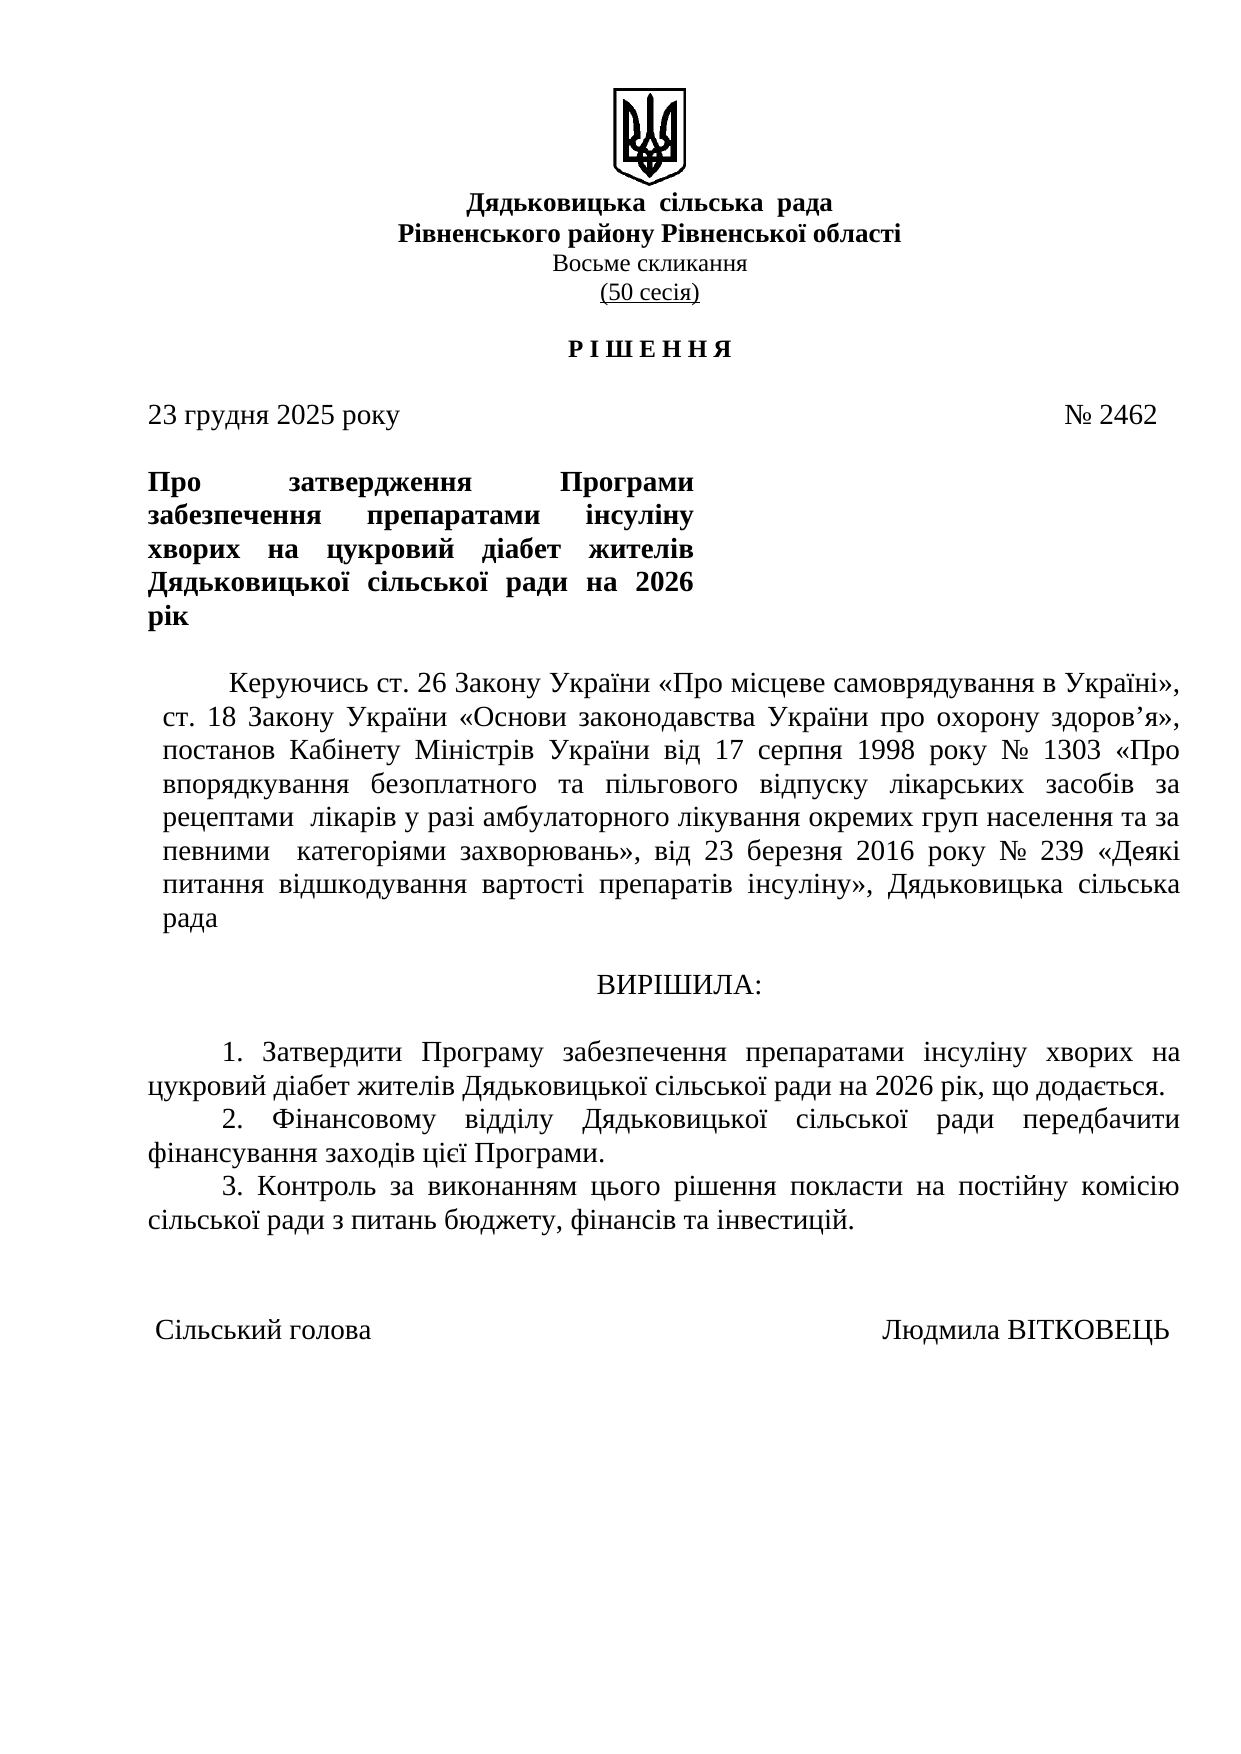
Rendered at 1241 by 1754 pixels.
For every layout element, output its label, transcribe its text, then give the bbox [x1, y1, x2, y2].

text 3. Контроль за виконанням цього рішення покласти на постійну комісію сільської ради з питань бюджету, фінансів та інвестицій. [148, 1168, 1181, 1235]
text Сільський голова Людмила ВІТКОВЕЦЬ [148, 1312, 1181, 1346]
text (50 сесія) [148, 277, 1152, 306]
text 1. Затвердити Програму забезпечення препаратами інсуліну хворих на цукровий діабет жителів Дядьковицької сільської ради на 2026 рік, що додається. [148, 1034, 1181, 1101]
text Восьме скликання [148, 248, 1152, 277]
text Керуючись ст. 26 Закону України «Про місцеве самоврядування в Україні», ст. 18 Закону України «Основи законодавства України про охорону здоров’я», постанов Кабінету Міністрів України від 17 серпня 1998 року № 1303 «Про впорядкування безоплатного та пільгового відпуску лікарських засобів за рецептами лікарів у разі амбулаторного лікування окремих груп населення та за певними категоріями захворювань», від 23 березня 2016 року № 239 «Деякі питання відшкодування вартості препаратів інсуліну», Дядьковицька сільська рада [162, 665, 1181, 933]
text Р І Ш Е Н Н Я [148, 334, 1152, 363]
text Про затвердження Програми забезпечення препаратами інсуліну хворих на цукровий діабет жителів Дядьковицької сільської ради на 2026 рік [148, 464, 694, 632]
text Дядьковицька сільська рада [148, 186, 1152, 217]
text 23 грудня 2025 року № 2462 [148, 397, 1181, 430]
text Рівненського району Рівненської області [148, 217, 1152, 248]
text ВИРІШИЛА: [162, 967, 1181, 1001]
text 2. Фінансовому відділу Дядьковицької сільської ради передбачити фінансування заходів цієї Програми. [148, 1101, 1181, 1168]
